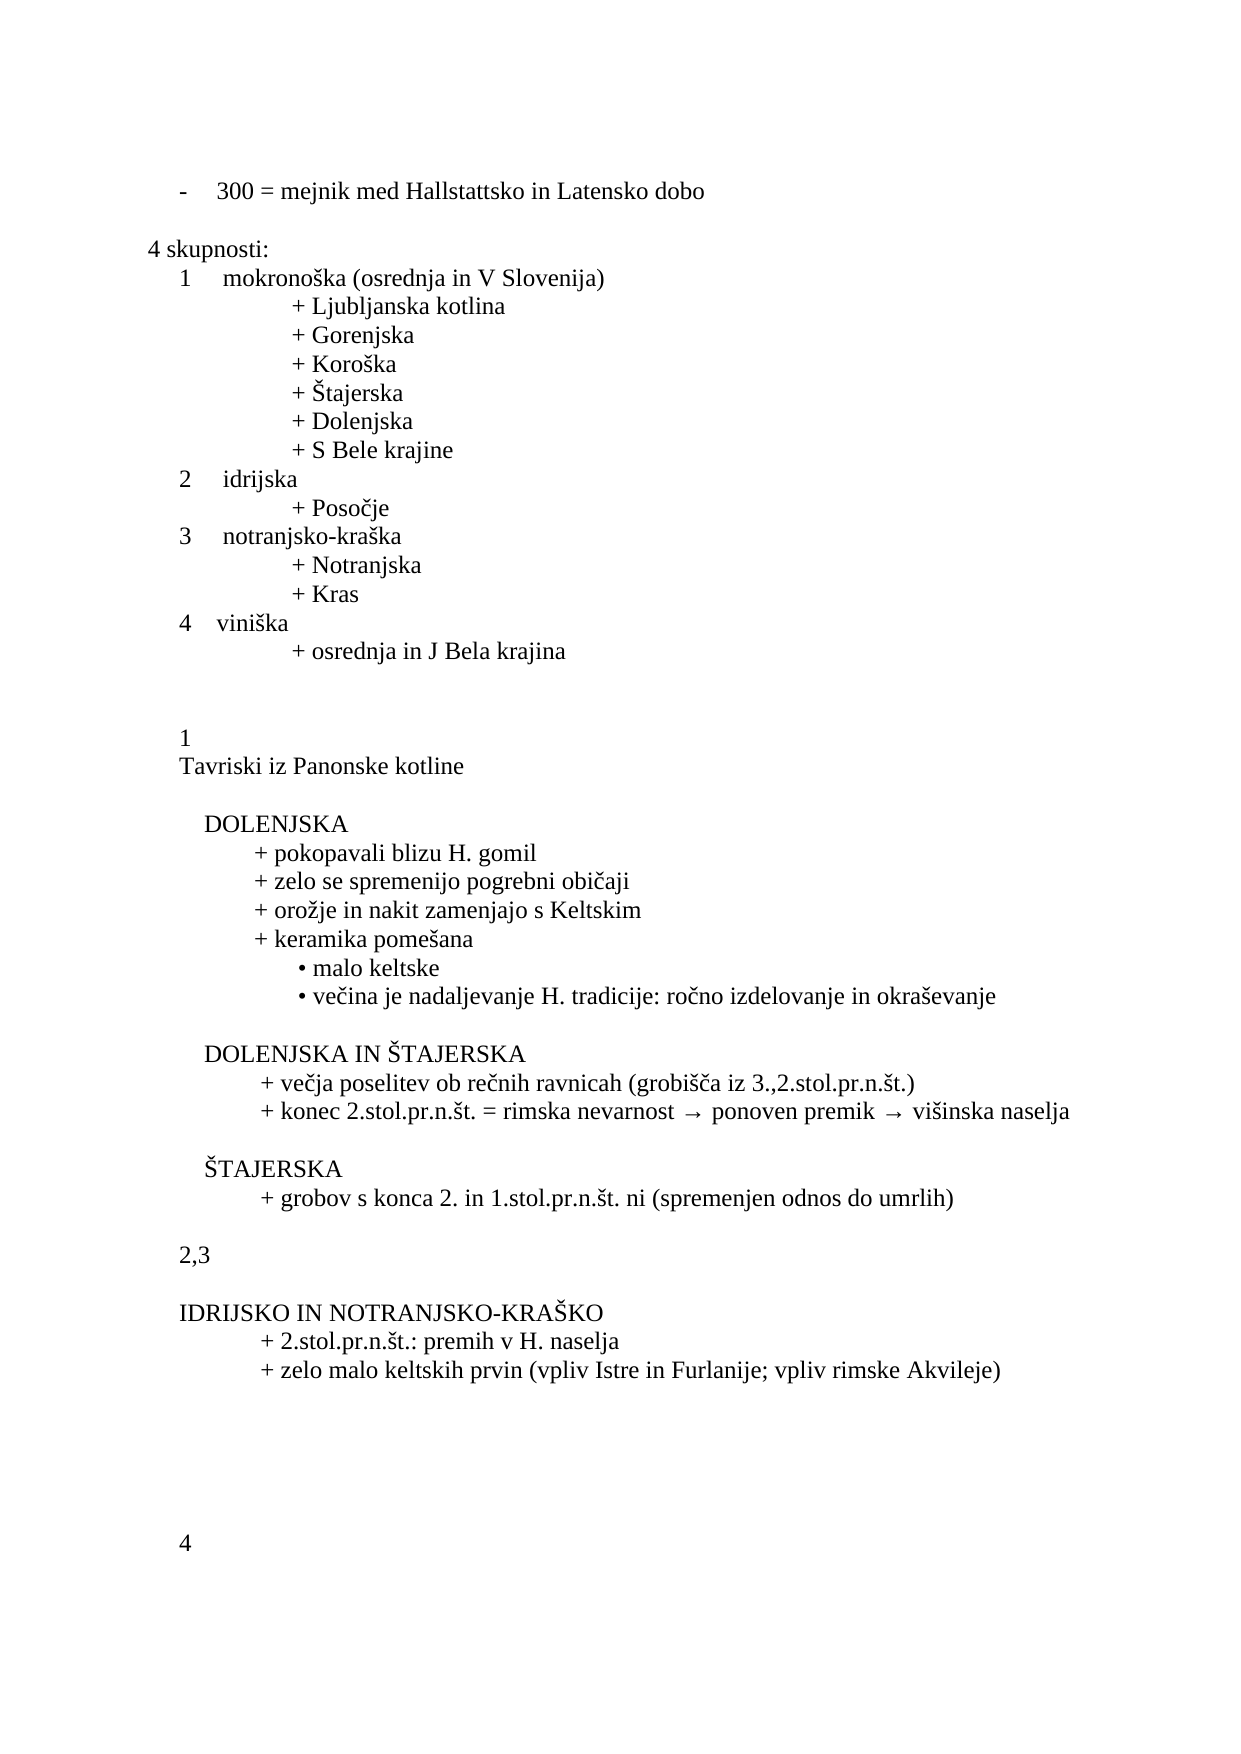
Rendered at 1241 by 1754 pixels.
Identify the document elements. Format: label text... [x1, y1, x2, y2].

text 1 [179, 723, 1093, 751]
text + S Bele krajine [148, 435, 1093, 464]
text + Štajerska [148, 378, 1093, 406]
text + zelo malo keltskih prvin (vpliv Istre in Furlanije; vpliv rimske Akvileje) [179, 1355, 1093, 1384]
text + pokopavali blizu H. gomil [179, 838, 1093, 866]
text + konec 2.stol.pr.n.št. = rimska nevarnost → ponoven premik → višinska naselja [179, 1096, 1093, 1125]
text + osrednja in J Bela krajina [179, 636, 1093, 665]
text DOLENJSKA IN ŠTAJERSKA [179, 1039, 1093, 1068]
list idrijska [179, 464, 1093, 493]
text + Kras [179, 579, 1093, 608]
text • malo keltske [179, 953, 1093, 981]
text + orožje in nakit zamenjajo s Keltskim [179, 895, 1093, 924]
list 300 = mejnik med Hallstattsko in Latensko dobo [179, 176, 1093, 205]
text + keramika pomešana [179, 924, 1093, 953]
text + Dolenjska [148, 406, 1093, 435]
text + zelo se spremenijo pogrebni običaji [179, 866, 1093, 895]
text Tavriski iz Panonske kotline [179, 751, 1093, 780]
text DOLENJSKA [179, 809, 1093, 838]
text 4 [179, 1528, 1093, 1556]
text 1 mokronoška (osrednja in V Slovenija) [148, 263, 1093, 291]
text + grobov s konca 2. in 1.stol.pr.n.št. ni (spremenjen odnos do umrlih) [179, 1183, 1093, 1211]
text IDRIJSKO IN NOTRANJSKO-KRAŠKO [179, 1298, 1093, 1326]
text 2,3 [179, 1240, 1093, 1269]
text ŠTAJERSKA [179, 1154, 1093, 1183]
text + Notranjska [179, 550, 1093, 579]
list viniška [179, 608, 1093, 636]
text + Gorenjska [148, 320, 1093, 349]
text + Posočje [179, 493, 1093, 521]
text + večja poselitev ob rečnih ravnicah (grobišča iz 3.,2.stol.pr.n.št.) [179, 1068, 1093, 1096]
text 4 skupnosti: [148, 234, 1093, 263]
text + Ljubljanska kotlina [148, 291, 1093, 320]
list notranjsko-kraška [179, 521, 1093, 550]
text + 2.stol.pr.n.št.: premih v H. naselja [179, 1326, 1093, 1355]
text • večina je nadaljevanje H. tradicije: ročno izdelovanje in okraševanje [179, 981, 1093, 1010]
text + Koroška [148, 349, 1093, 378]
